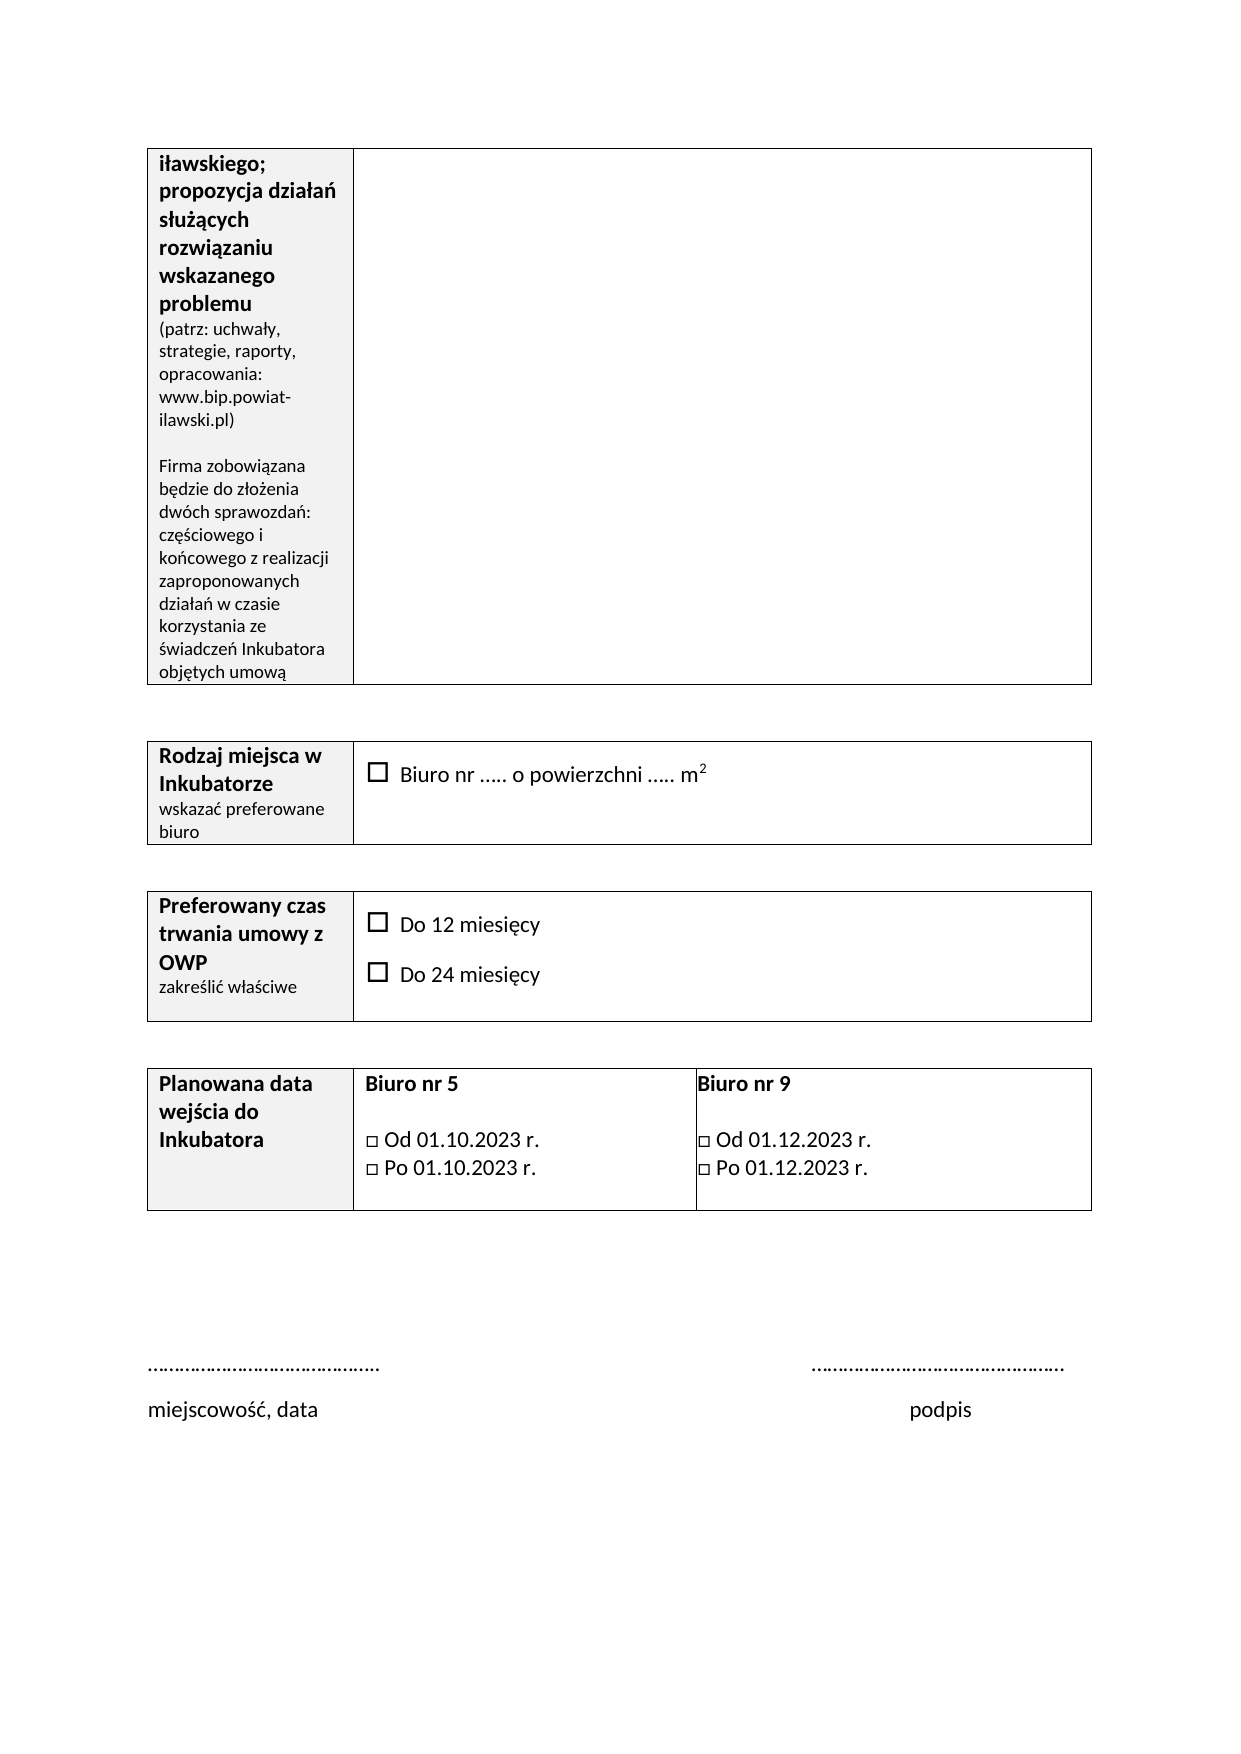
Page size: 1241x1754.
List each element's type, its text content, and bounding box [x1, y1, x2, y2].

table_header Planowana data wejścia do Inkubatora [148, 1069, 353, 1209]
table_header Rodzaj miejsca w Inkubatorze wskazać preferowane biuro [148, 742, 353, 843]
table_header □ Do 12 miesięcy □ Do 24 miesięcy [354, 892, 1091, 1021]
table_header Preferowany czas trwania umowy z OWP zakreślić właściwe [148, 892, 353, 1021]
table_header [354, 149, 1091, 683]
text …………………………………….. ………………………………………… [148, 1349, 1093, 1377]
text miejscowość, data podpis [148, 1395, 1093, 1423]
table_header Biuro nr 5 □ Od 01.10.2023 r. □ Po 01.10.2023 r. [354, 1069, 696, 1209]
table_header □ Biuro nr ….. o powierzchni ….. m2 [354, 742, 1091, 843]
table_header Biuro nr 9 □ Od 01.12.2023 r. □ Po 01.12.2023 r. [697, 1069, 1091, 1209]
table_header iławskiego; propozycja działań służących rozwiązaniu wskazanego problemu (patrz: uchwały, strategie, raporty, opracowania: www.bip.powiat-ilawski.pl) Firma zobowiązana będzie do złożenia dwóch sprawozdań: częściowego i końcowego z realizacji zaproponowanych działań w czasie korzystania ze świadczeń Inkubatora objętych umową [148, 149, 353, 683]
